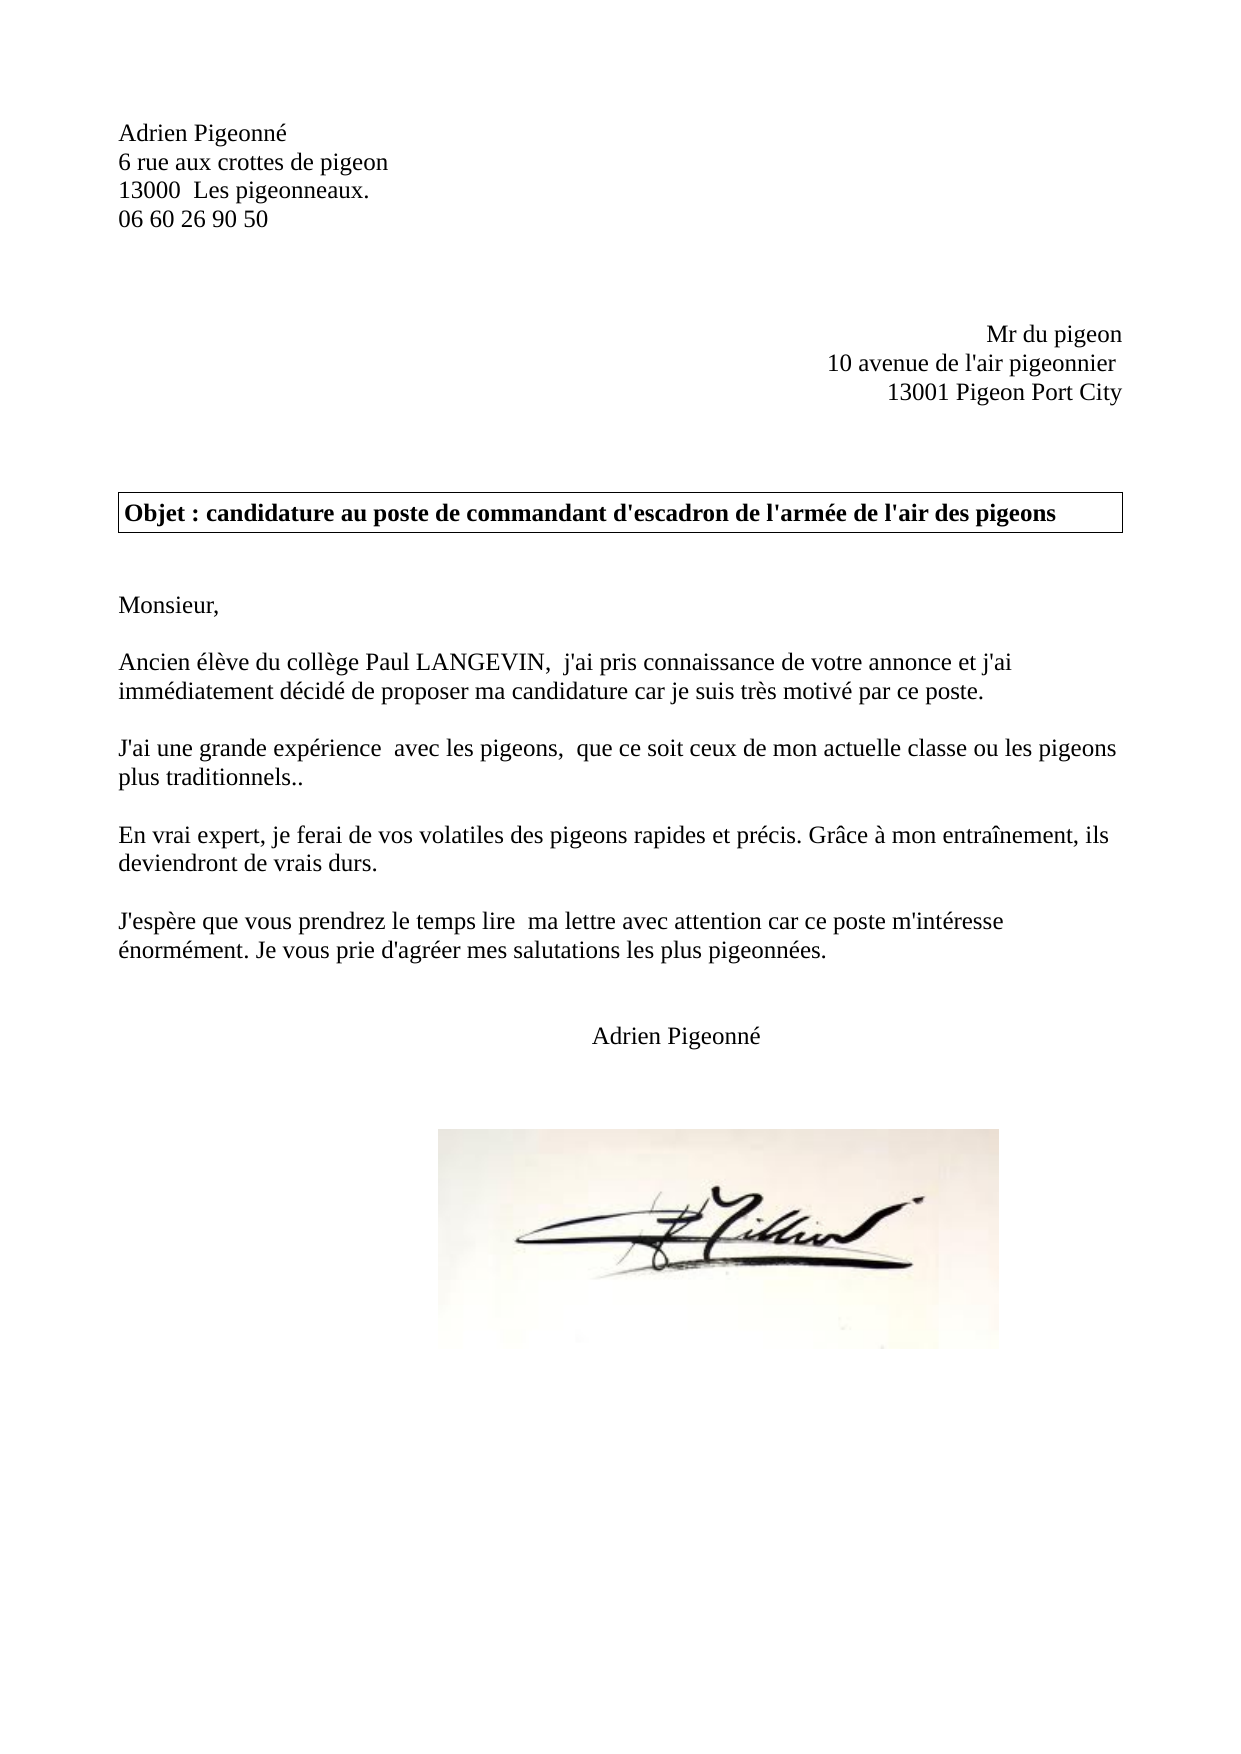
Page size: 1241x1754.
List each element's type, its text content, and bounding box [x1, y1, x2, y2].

text En vrai expert, je ferai de vos volatiles des pigeons rapides et précis. Grâce à mon entraînement, ils deviendront de vrais durs. [118, 820, 1122, 877]
text Adrien Pigeonné [118, 1021, 1122, 1050]
text Monsieur, [118, 590, 1122, 618]
table_header Objet : candidature au poste de commandant d'escadron de l'armée de l'air des pigeons [119, 493, 1122, 532]
text Mr du pigeon [118, 319, 1122, 348]
text Adrien Pigeonné [118, 118, 1122, 147]
text J'ai une grande expérience avec les pigeons, que ce soit ceux de mon actuelle classe ou les pigeons plus traditionnels.. [118, 733, 1122, 791]
text 06 60 26 90 50 [118, 204, 1122, 233]
text 10 avenue de l'air pigeonnier [118, 348, 1122, 377]
text 13000 Les pigeonneaux. [118, 176, 1122, 204]
text J'espère que vous prendrez le temps lire ma lettre avec attention car ce poste m'intéresse énormément. Je vous prie d'agréer mes salutations les plus pigeonnées. [118, 906, 1122, 963]
picture [438, 1129, 999, 1349]
text 6 rue aux crottes de pigeon [118, 147, 1122, 176]
text 13001 Pigeon Port City [118, 377, 1122, 406]
text Ancien élève du collège Paul LANGEVIN, j'ai pris connaissance de votre annonce et j'ai immédiatement décidé de proposer ma candidature car je suis très motivé par ce poste. [118, 647, 1122, 705]
